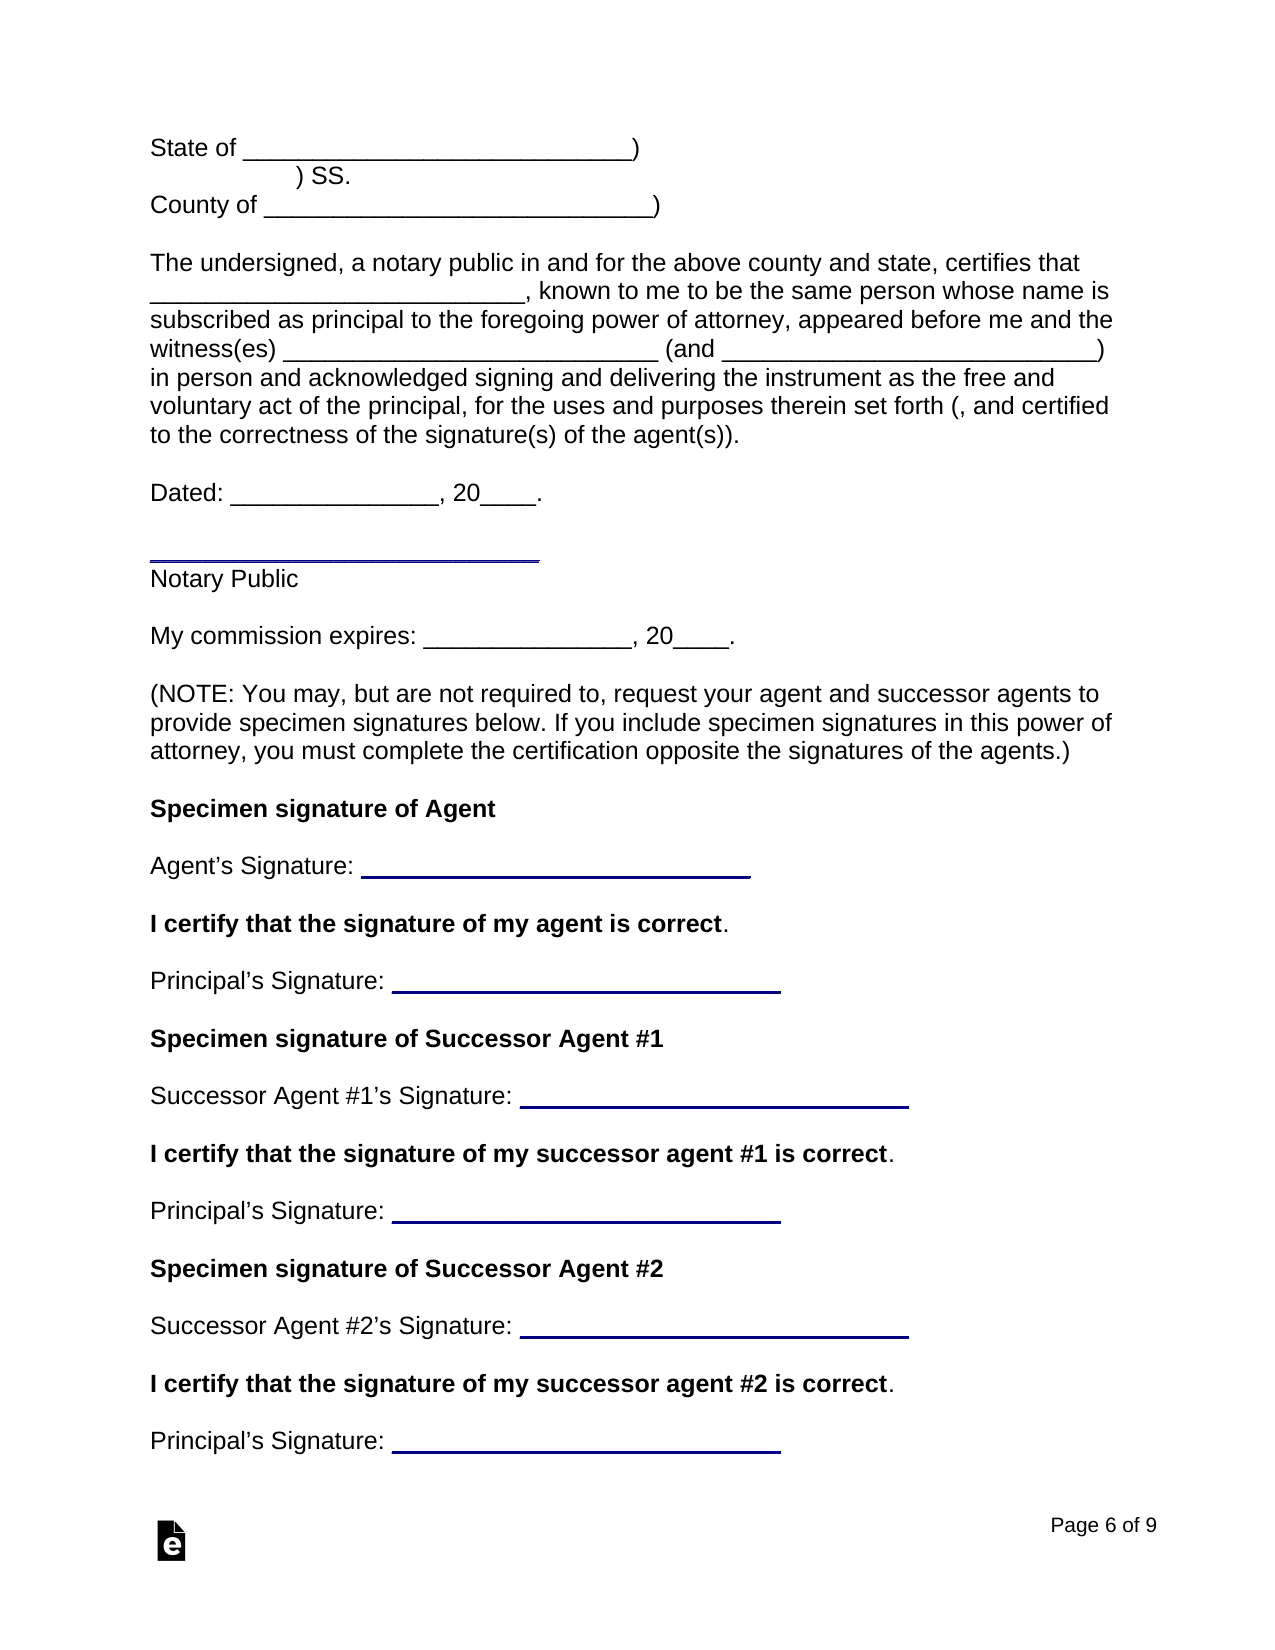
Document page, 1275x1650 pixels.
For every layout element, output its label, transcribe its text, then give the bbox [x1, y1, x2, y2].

text Agent’s Signature: ____________________________ [150, 851, 1125, 880]
text Principal’s Signature: ____________________________ [150, 966, 1125, 995]
text I certify that the signature of my successor agent #2 is correct. [150, 1369, 1125, 1397]
text State of ____________________________) [150, 132, 1125, 161]
text Specimen signature of Successor Agent #1 [150, 1024, 1125, 1052]
text I certify that the signature of my successor agent #1 is correct. [150, 1139, 1125, 1167]
text Successor Agent #1’s Signature: ____________________________ [150, 1081, 1125, 1110]
text Principal’s Signature: ____________________________ [150, 1426, 1125, 1455]
text (NOTE: You may, but are not required to, request your agent and successor agents to provide specimen signatures below. If you include specimen signatures in this power of attorney, you must complete the certification opposite the signatures of the agents.) [150, 679, 1125, 765]
text Principal’s Signature: ____________________________ [150, 1196, 1125, 1225]
text ____________________________ [150, 535, 1125, 564]
text My commission expires: _______________, 20____. [150, 621, 1125, 650]
text Notary Public [150, 564, 1125, 592]
text Specimen signature of Successor Agent #2 [150, 1254, 1125, 1282]
text Successor Agent #2’s Signature: ____________________________ [150, 1311, 1125, 1340]
text The undersigned, a notary public in and for the above county and state, certifies that ___________________________, known to me to be the same person whose name is subscribed as principal to the foregoing power of attorney, appeared before me and the witness(es) ___________________________ (and ___________________________) in person and acknowledged signing and delivering the instrument as the free and voluntary act of the principal, for the uses and purposes therein set forth (, and certified to the correctness of the signature(s) of the agent(s)). [150, 247, 1125, 449]
text Dated: _______________, 20____. [150, 477, 1125, 506]
text County of ____________________________) [150, 190, 1125, 219]
text I certify that the signature of my agent is correct. [150, 909, 1125, 937]
text ) SS. [150, 161, 1125, 190]
text Specimen signature of Agent [150, 794, 1125, 822]
